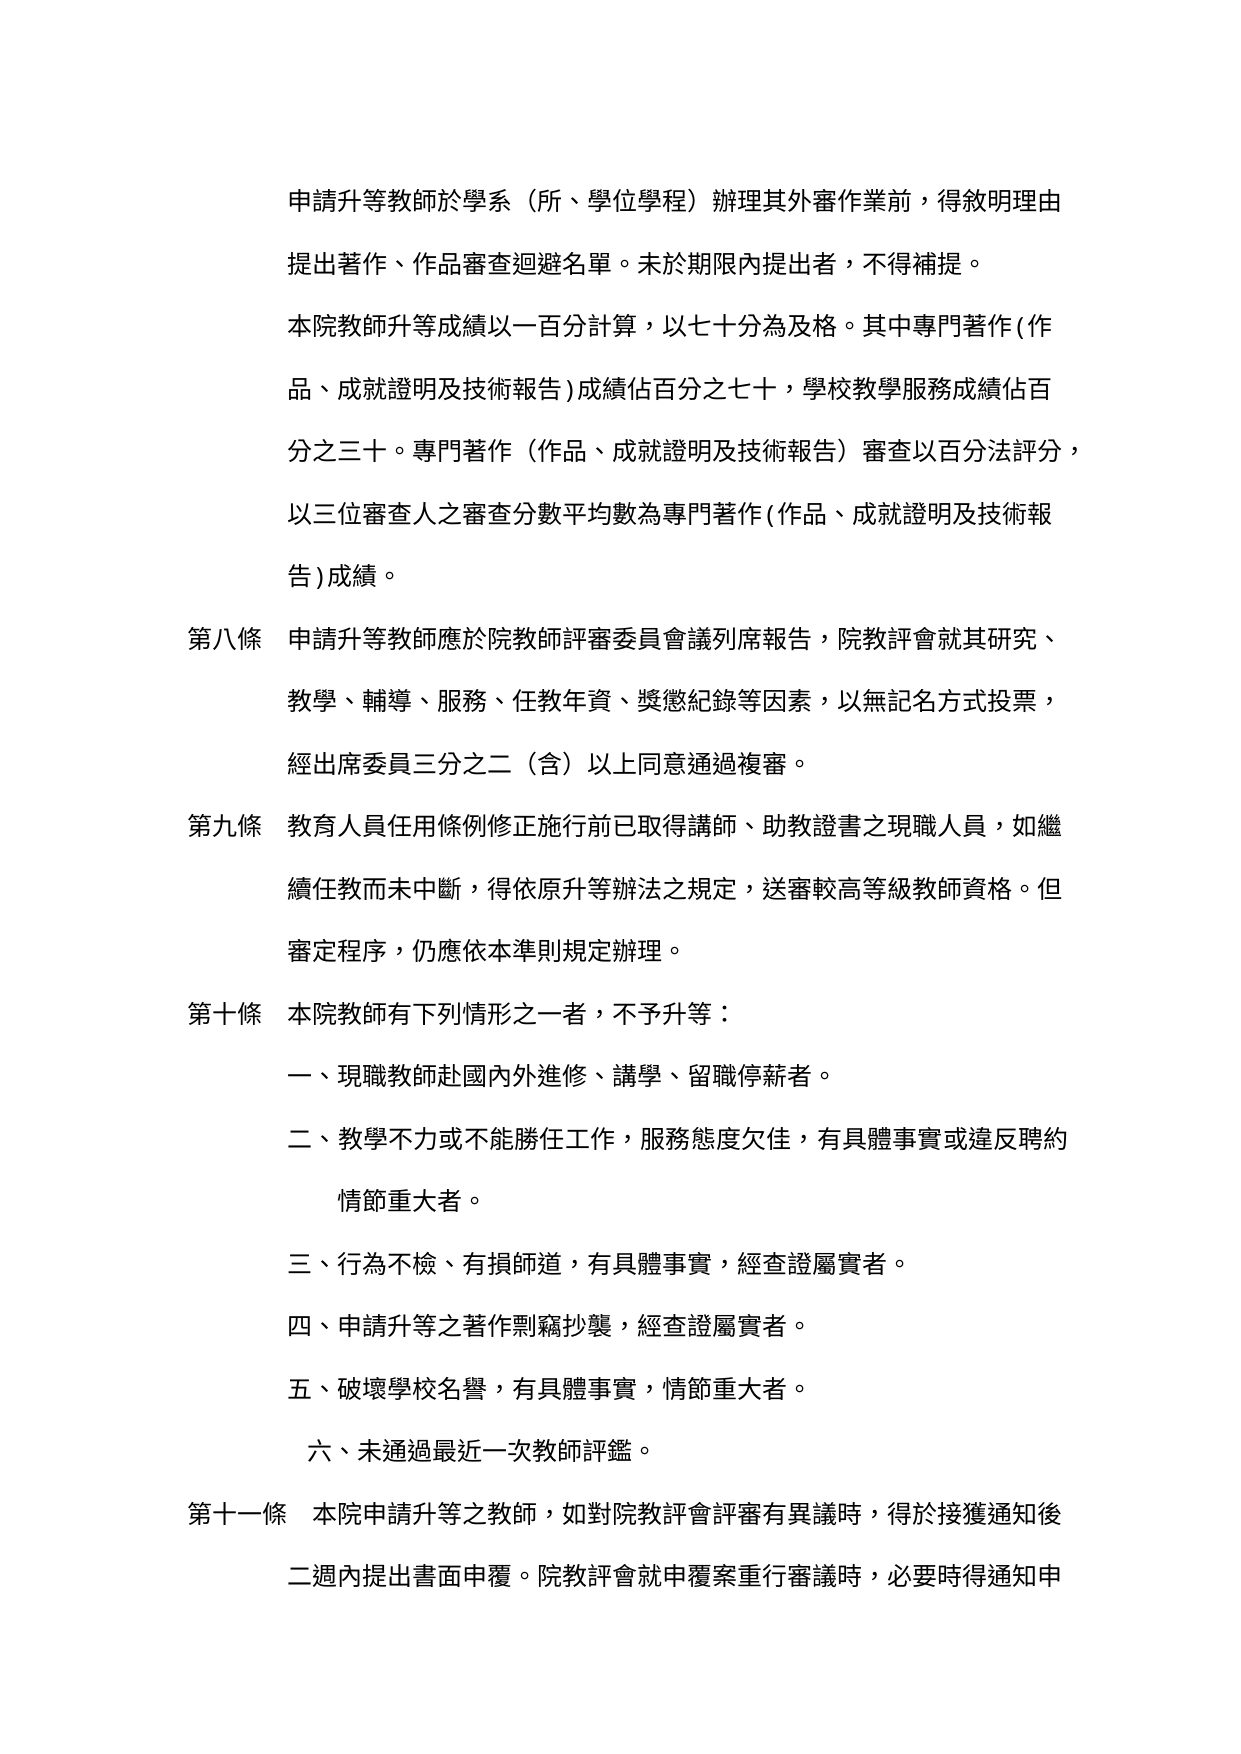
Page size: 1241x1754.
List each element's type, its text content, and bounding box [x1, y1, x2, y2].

text 三、行為不檢、有損師道，有具體事實，經查證屬實者。 [187, 1221, 1069, 1283]
text 第八條 申請升等教師應於院教師評審委員會議列席報告，院教評會就其研究、教學、輔導、服務、任教年資、獎懲紀錄等因素，以無記名方式投票，經出席委員三分之二（含）以上同意通過複審。 [187, 596, 1069, 783]
text 第十一條 本院申請升等之教師，如對院教評會評審有異議時，得於接獲通知後二週內提出書面申覆。院教評會就申覆案重行審議時，必要時得通知申 [187, 1471, 1069, 1596]
text 四、申請升等之著作剽竊抄襲，經查證屬實者。 [187, 1283, 1069, 1346]
text 五、破壞學校名譽，有具體事實，情節重大者。 [187, 1346, 1069, 1408]
text 二、教學不力或不能勝任工作，服務態度欠佳，有具體事實或違反聘約情節重大者。 [287, 1096, 1069, 1221]
text 第十條 本院教師有下列情形之一者，不予升等： [187, 971, 1069, 1033]
text 申請升等教師於學系（所、學位學程）辦理其外審作業前，得敘明理由提出著作、作品審查迴避名單。未於期限內提出者，不得補提。 [287, 158, 1069, 283]
text 本院教師升等成績以一百分計算，以七十分為及格。其中專門著作(作品、成就證明及技術報告)成績佔百分之七十，學校教學服務成績佔百分之三十。專門著作（作品、成就證明及技術報告）審查以百分法評分，以三位審查人之審查分數平均數為專門著作(作品、成就證明及技術報告)成績。 [287, 283, 1069, 596]
text 一、現職教師赴國內外進修、講學、留職停薪者。 [187, 1033, 1069, 1096]
text 六、未通過最近一次教師評鑑。 [187, 1408, 1069, 1471]
text 第九條 教育人員任用條例修正施行前已取得講師、助教證書之現職人員，如繼續任教而未中斷，得依原升等辦法之規定，送審較高等級教師資格。但審定程序，仍應依本準則規定辦理。 [187, 783, 1069, 971]
